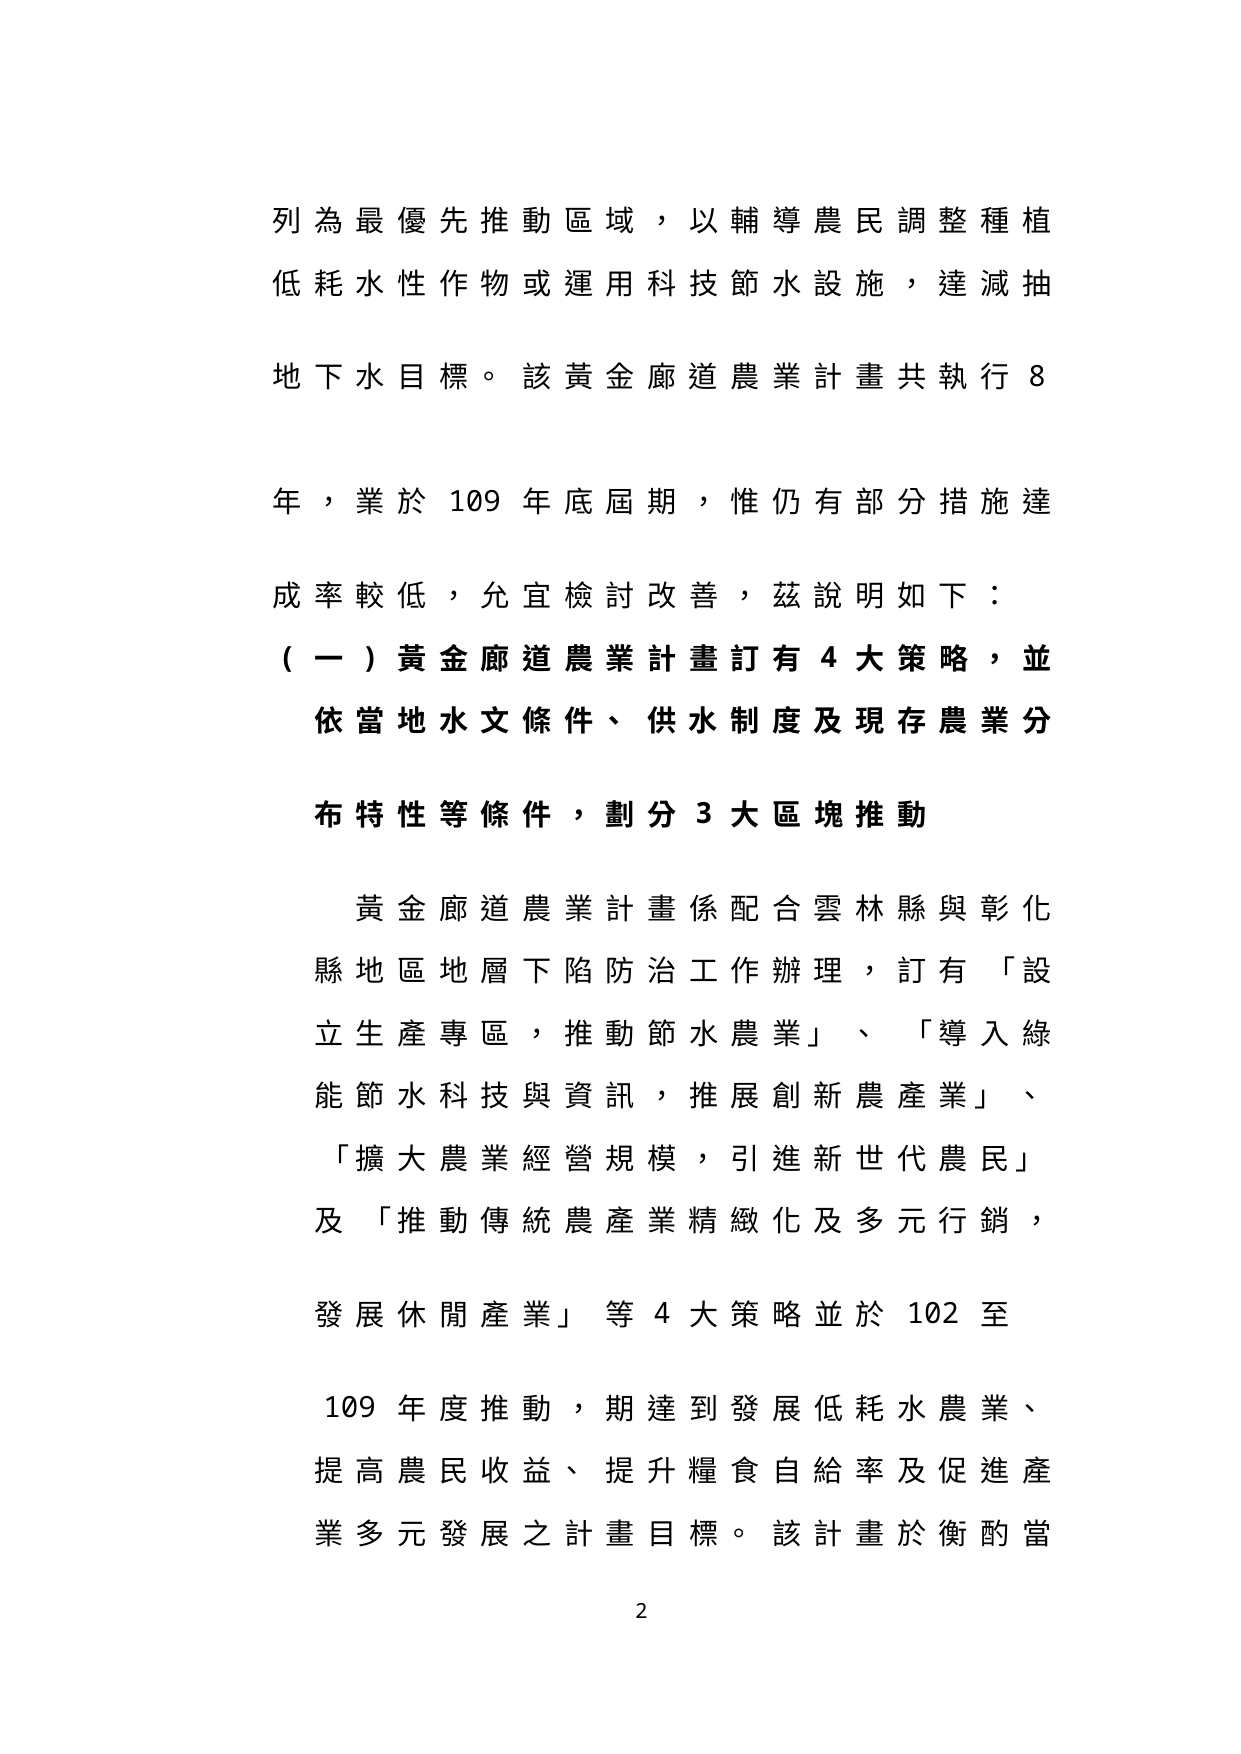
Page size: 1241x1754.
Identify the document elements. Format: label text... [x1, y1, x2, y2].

text (一)黃金廊道農業計畫訂有4大策略，並依當地水文條件、供水制度及現存農業分布特性等條件，劃分3大區塊推動 [242, 615, 1058, 865]
text 列為最優先推動區域，以輔導農民調整種植低耗水性作物或運用科技節水設施，達減抽地下水目標。該黃金廊道農業計畫共執行8年，業於109年底屆期，惟仍有部分措施達成率較低，允宜檢討改善，茲說明如下： [242, 177, 1058, 615]
text 黃金廊道農業計畫係配合雲林縣與彰化縣地區地層下陷防治工作辦理，訂有「設立生產專區，推動節水農業」、「導入綠能節水科技與資訊，推展創新農產業」、「擴大農業經營規模，引進新世代農民」及「推動傳統農產業精緻化及多元行銷，發展休閒產業」等4大策略並於102至109年度推動，期達到發展低耗水農業、提高農民收益、提升糧食自給率及促進產業多元發展之計畫目標。該計畫於衡酌當 [271, 865, 1058, 1552]
